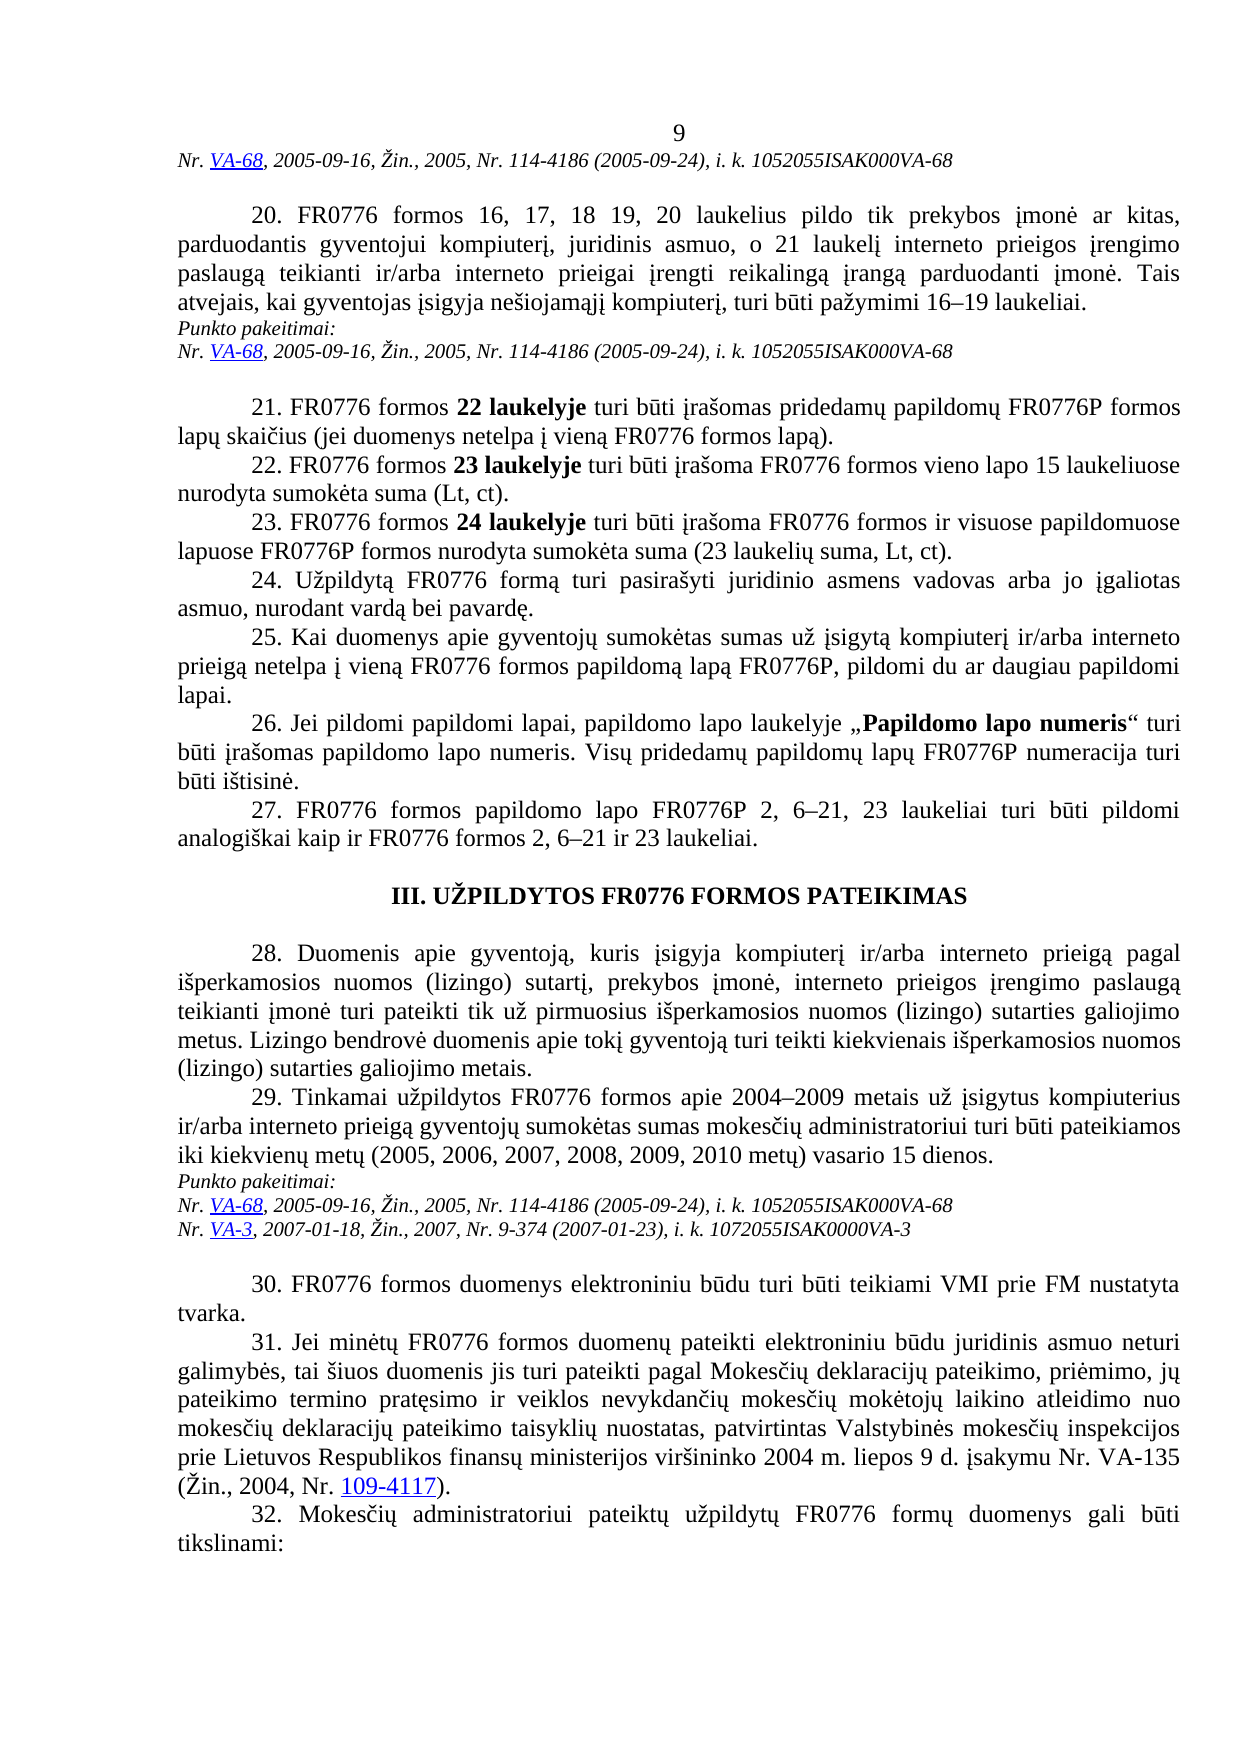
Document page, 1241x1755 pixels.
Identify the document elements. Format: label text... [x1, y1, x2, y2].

text Nr. VA-68, 2005-09-16, Žin., 2005, Nr. 114-4186 (2005-09-24), i. k. 1052055ISAK000VA-68 [177, 148, 1181, 172]
text 24. Užpildytą FR0776 formą turi pasirašyti juridinio asmens vadovas arba jo įgaliotas asmuo, nurodant vardą bei pavardę. [177, 565, 1181, 622]
text Punkto pakeitimai: [177, 1168, 1181, 1193]
text 20. FR0776 formos 16, 17, 18 19, 20 laukelius pildo tik prekybos įmonė ar kitas, parduodantis gyventojui kompiuterį, juridinis asmuo, o 21 laukelį interneto prieigos įrengimo paslaugą teikianti ir/arba interneto prieigai įrengti reikalingą įrangą parduodanti įmonė. Tais atvejais, kai gyventojas įsigyja nešiojamąjį kompiuterį, turi būti pažymimi 16–19 laukeliai. [177, 200, 1181, 315]
text Nr. VA-68, 2005-09-16, Žin., 2005, Nr. 114-4186 (2005-09-24), i. k. 1052055ISAK000VA-68 [177, 339, 1181, 363]
text 21. FR0776 formos 22 laukelyje turi būti įrašomas pridedamų papildomų FR0776P formos lapų skaičius (jei duomenys netelpa į vieną FR0776 formos lapą). [177, 392, 1181, 450]
text 25. Kai duomenys apie gyventojų sumokėtas sumas už įsigytą kompiuterį ir/arba interneto prieigą netelpa į vieną FR0776 formos papildomą lapą FR0776P, pildomi du ar daugiau papildomi lapai. [177, 622, 1181, 708]
text 26. Jei pildomi papildomi lapai, papildomo lapo laukelyje „Papildomo lapo numeris“ turi būti įrašomas papildomo lapo numeris. Visų pridedamų papildomų lapų FR0776P numeracija turi būti ištisinė. [177, 708, 1181, 795]
text 31. Jei minėtų FR0776 formos duomenų pateikti elektroniniu būdu juridinis asmuo neturi galimybės, tai šiuos duomenis jis turi pateikti pagal Mokesčių deklaracijų pateikimo, priėmimo, jų pateikimo termino pratęsimo ir veiklos nevykdančių mokesčių mokėtojų laikino atleidimo nuo mokesčių deklaracijų pateikimo taisyklių nuostatas, patvirtintas Valstybinės mokesčių inspekcijos prie Lietuvos Respublikos finansų ministerijos viršininko 2004 m. liepos 9 d. įsakymu Nr. VA-135 (Žin., 2004, Nr. 109-4117). [177, 1327, 1181, 1499]
text 22. FR0776 formos 23 laukelyje turi būti įrašoma FR0776 formos vieno lapo 15 laukeliuose nurodyta sumokėta suma (Lt, ct). [177, 450, 1181, 507]
text 28. Duomenis apie gyventoją, kuris įsigyja kompiuterį ir/arba interneto prieigą pagal išperkamosios nuomos (lizingo) sutartį, prekybos įmonė, interneto prieigos įrengimo paslaugą teikianti įmonė turi pateikti tik už pirmuosius išperkamosios nuomos (lizingo) sutarties galiojimo metus. Lizingo bendrovė duomenis apie tokį gyventoją turi teikti kiekvienais išperkamosios nuomos (lizingo) sutarties galiojimo metais. [177, 938, 1181, 1082]
text Nr. VA-3, 2007-01-18, Žin., 2007, Nr. 9-374 (2007-01-23), i. k. 1072055ISAK0000VA-3 [177, 1217, 1181, 1241]
text 27. FR0776 formos papildomo lapo FR0776P 2, 6–21, 23 laukeliai turi būti pildomi analogiškai kaip ir FR0776 formos 2, 6–21 ir 23 laukeliai. [177, 795, 1181, 852]
text Nr. VA-68, 2005-09-16, Žin., 2005, Nr. 114-4186 (2005-09-24), i. k. 1052055ISAK000VA-68 [177, 1193, 1181, 1217]
text III. Užpildytos FR0776 formos pateikimas [177, 881, 1181, 910]
text Punkto pakeitimai: [177, 315, 1181, 339]
text 30. FR0776 formos duomenys elektroniniu būdu turi būti teikiami VMI prie FM nustatyta tvarka. [177, 1269, 1181, 1327]
text 29. Tinkamai užpildytos FR0776 formos apie 2004–2009 metais už įsigytus kompiuterius ir/arba interneto prieigą gyventojų sumokėtas sumas mokesčių administratoriui turi būti pateikiamos iki kiekvienų metų (2005, 2006, 2007, 2008, 2009, 2010 metų) vasario 15 dienos. [177, 1082, 1181, 1168]
text 23. FR0776 formos 24 laukelyje turi būti įrašoma FR0776 formos ir visuose papildomuose lapuose FR0776P formos nurodyta sumokėta suma (23 laukelių suma, Lt, ct). [177, 507, 1181, 565]
text 32. Mokesčių administratoriui pateiktų užpildytų FR0776 formų duomenys gali būti tikslinami: [177, 1499, 1181, 1557]
